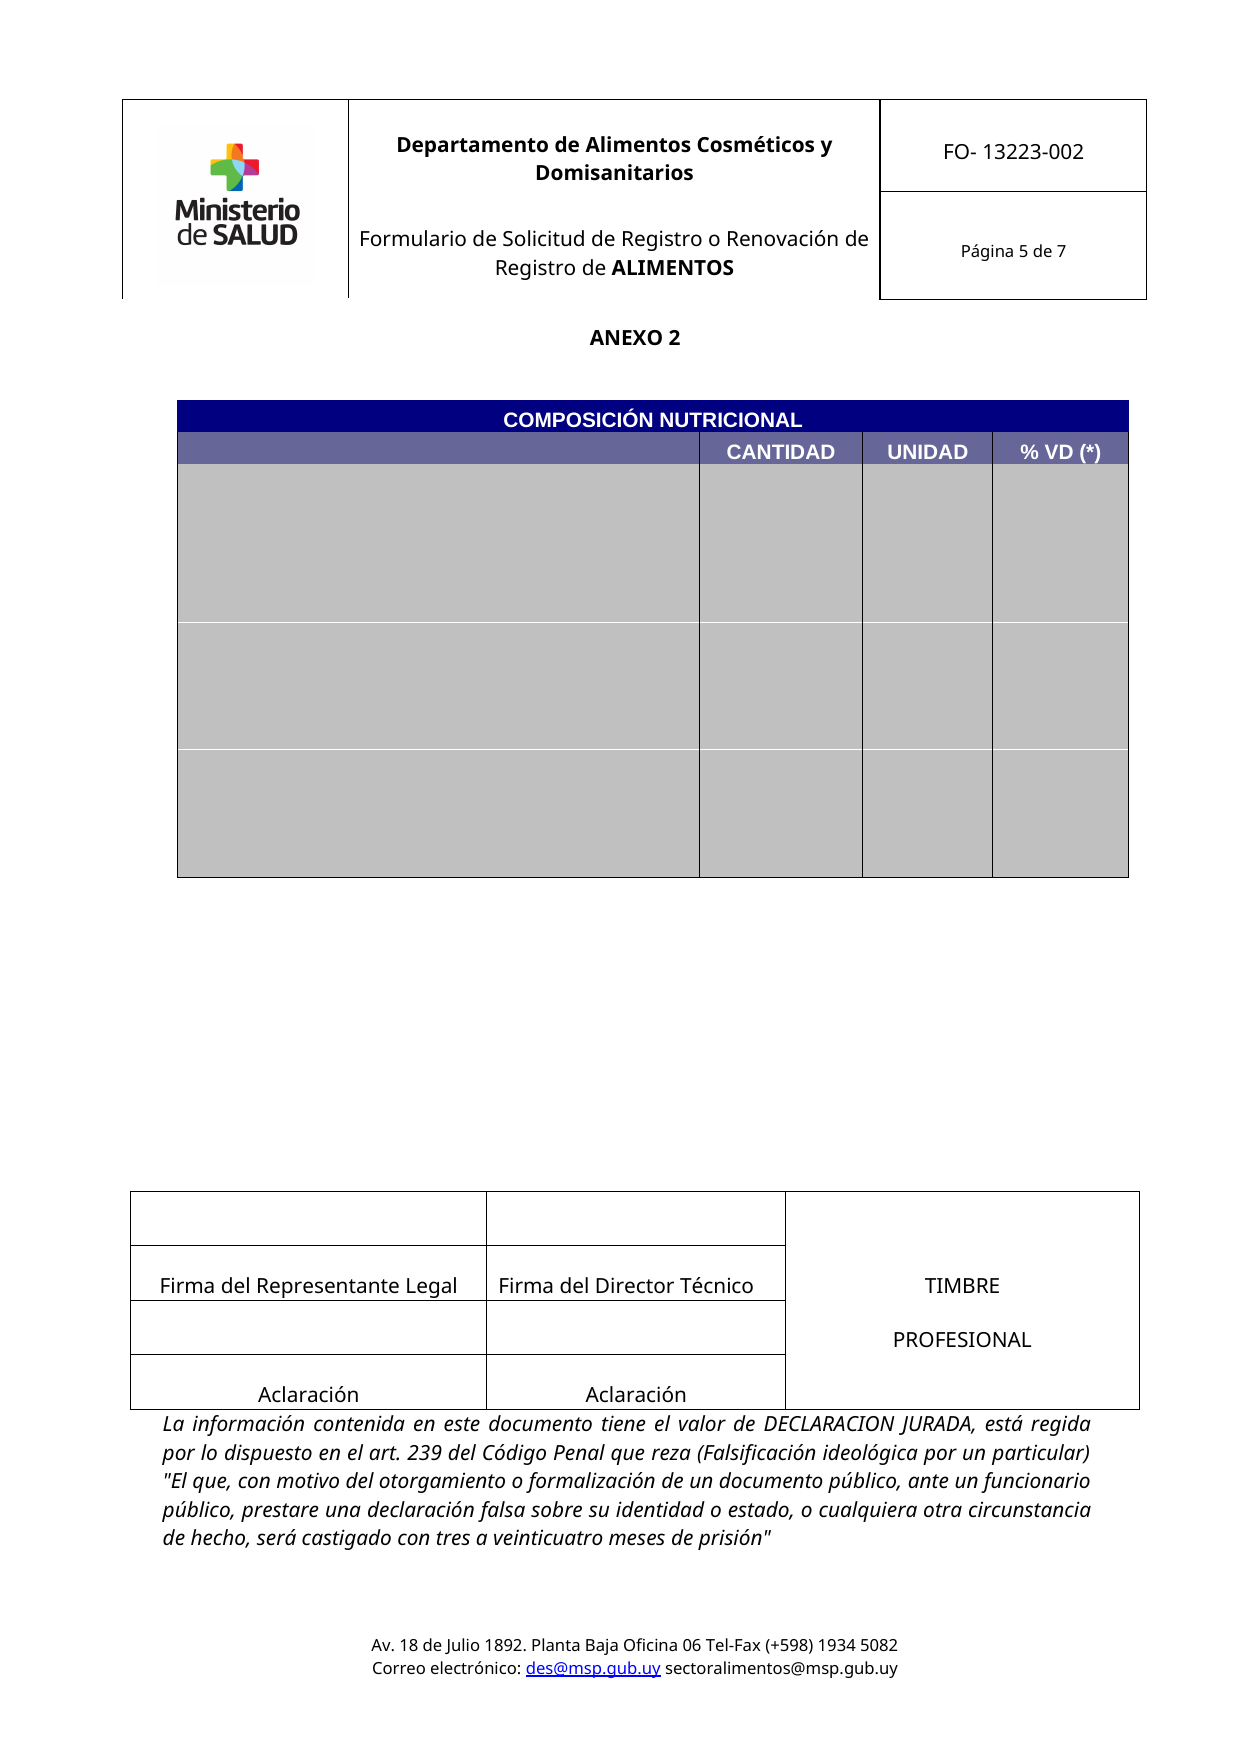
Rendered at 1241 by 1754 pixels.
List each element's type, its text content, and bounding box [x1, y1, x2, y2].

table_cell [700, 559, 862, 591]
table_cell [178, 495, 699, 527]
text ANEXO 2 [177, 323, 1092, 352]
table_cell [178, 527, 699, 559]
table_header [131, 1192, 486, 1245]
table_cell [178, 623, 699, 654]
table_cell [993, 654, 1128, 686]
table_cell [700, 527, 862, 559]
table_cell % VD (*) [993, 432, 1128, 464]
table_cell [700, 750, 862, 781]
table_cell [178, 559, 699, 591]
table_cell [178, 750, 699, 781]
table_cell [993, 464, 1128, 495]
table_cell [178, 654, 699, 686]
table_header TIMBRE PROFESIONAL [786, 1192, 1139, 1408]
table_cell [700, 623, 862, 654]
table_cell CANTIDAD [700, 432, 862, 464]
table_cell [700, 654, 862, 686]
table_cell [863, 623, 992, 654]
table_cell [863, 495, 992, 527]
table_cell [993, 781, 1128, 813]
table_cell [863, 527, 992, 559]
table_cell Firma del Director Técnico [487, 1246, 785, 1299]
table_cell [700, 495, 862, 527]
table_cell [487, 1301, 785, 1354]
table_cell [700, 464, 862, 495]
table_cell [863, 591, 992, 622]
table_cell Firma del Representante Legal [131, 1246, 486, 1299]
table_cell [993, 750, 1128, 781]
table_cell [178, 591, 699, 622]
table_cell [993, 845, 1128, 877]
table_cell [178, 686, 699, 718]
table_cell UNIDAD [863, 432, 992, 464]
table_cell [863, 464, 992, 495]
table_cell [993, 591, 1128, 622]
table_cell [700, 813, 862, 845]
table_cell Aclaración [131, 1355, 486, 1408]
table_cell [863, 813, 992, 845]
table_cell [178, 464, 699, 495]
table_cell [863, 559, 992, 591]
table_cell [178, 718, 699, 749]
table_cell [178, 845, 699, 877]
table_cell [700, 686, 862, 718]
table_cell [863, 686, 992, 718]
table_cell [863, 750, 992, 781]
table_cell [178, 432, 699, 464]
table_cell [993, 686, 1128, 718]
table_cell [993, 559, 1128, 591]
table_cell Aclaración [487, 1355, 785, 1408]
table_cell [700, 591, 862, 622]
table_cell [131, 1301, 486, 1354]
table_cell [993, 495, 1128, 527]
table_cell [700, 781, 862, 813]
table_header [487, 1192, 785, 1245]
table_cell [178, 813, 699, 845]
table_cell [993, 623, 1128, 654]
picture [156, 125, 315, 286]
table_header COMPOSICIÓN NUTRICIONAL [177, 400, 1129, 432]
table_cell [863, 781, 992, 813]
text La información contenida en este documento tiene el valor de DECLARACION JURADA, está regida por lo dispuesto en el art. 239 del Código Penal que reza (Falsificación ideológica por un particular) "El que, con motivo del otorgamiento o formalización de un documento público, ante un funcionario público, prestare una declaración falsa sobre su identidad o estado, o cualquiera otra circunstancia de hecho, será castigado con tres a veinticuatro meses de prisión" [162, 1410, 1092, 1552]
table_cell [993, 527, 1128, 559]
table_cell [863, 845, 992, 877]
table_cell [178, 781, 699, 813]
table_cell [700, 718, 862, 749]
table_cell [863, 654, 992, 686]
table_cell [863, 718, 992, 749]
table_cell [993, 718, 1128, 749]
table_cell [700, 845, 862, 877]
table_cell [993, 813, 1128, 845]
